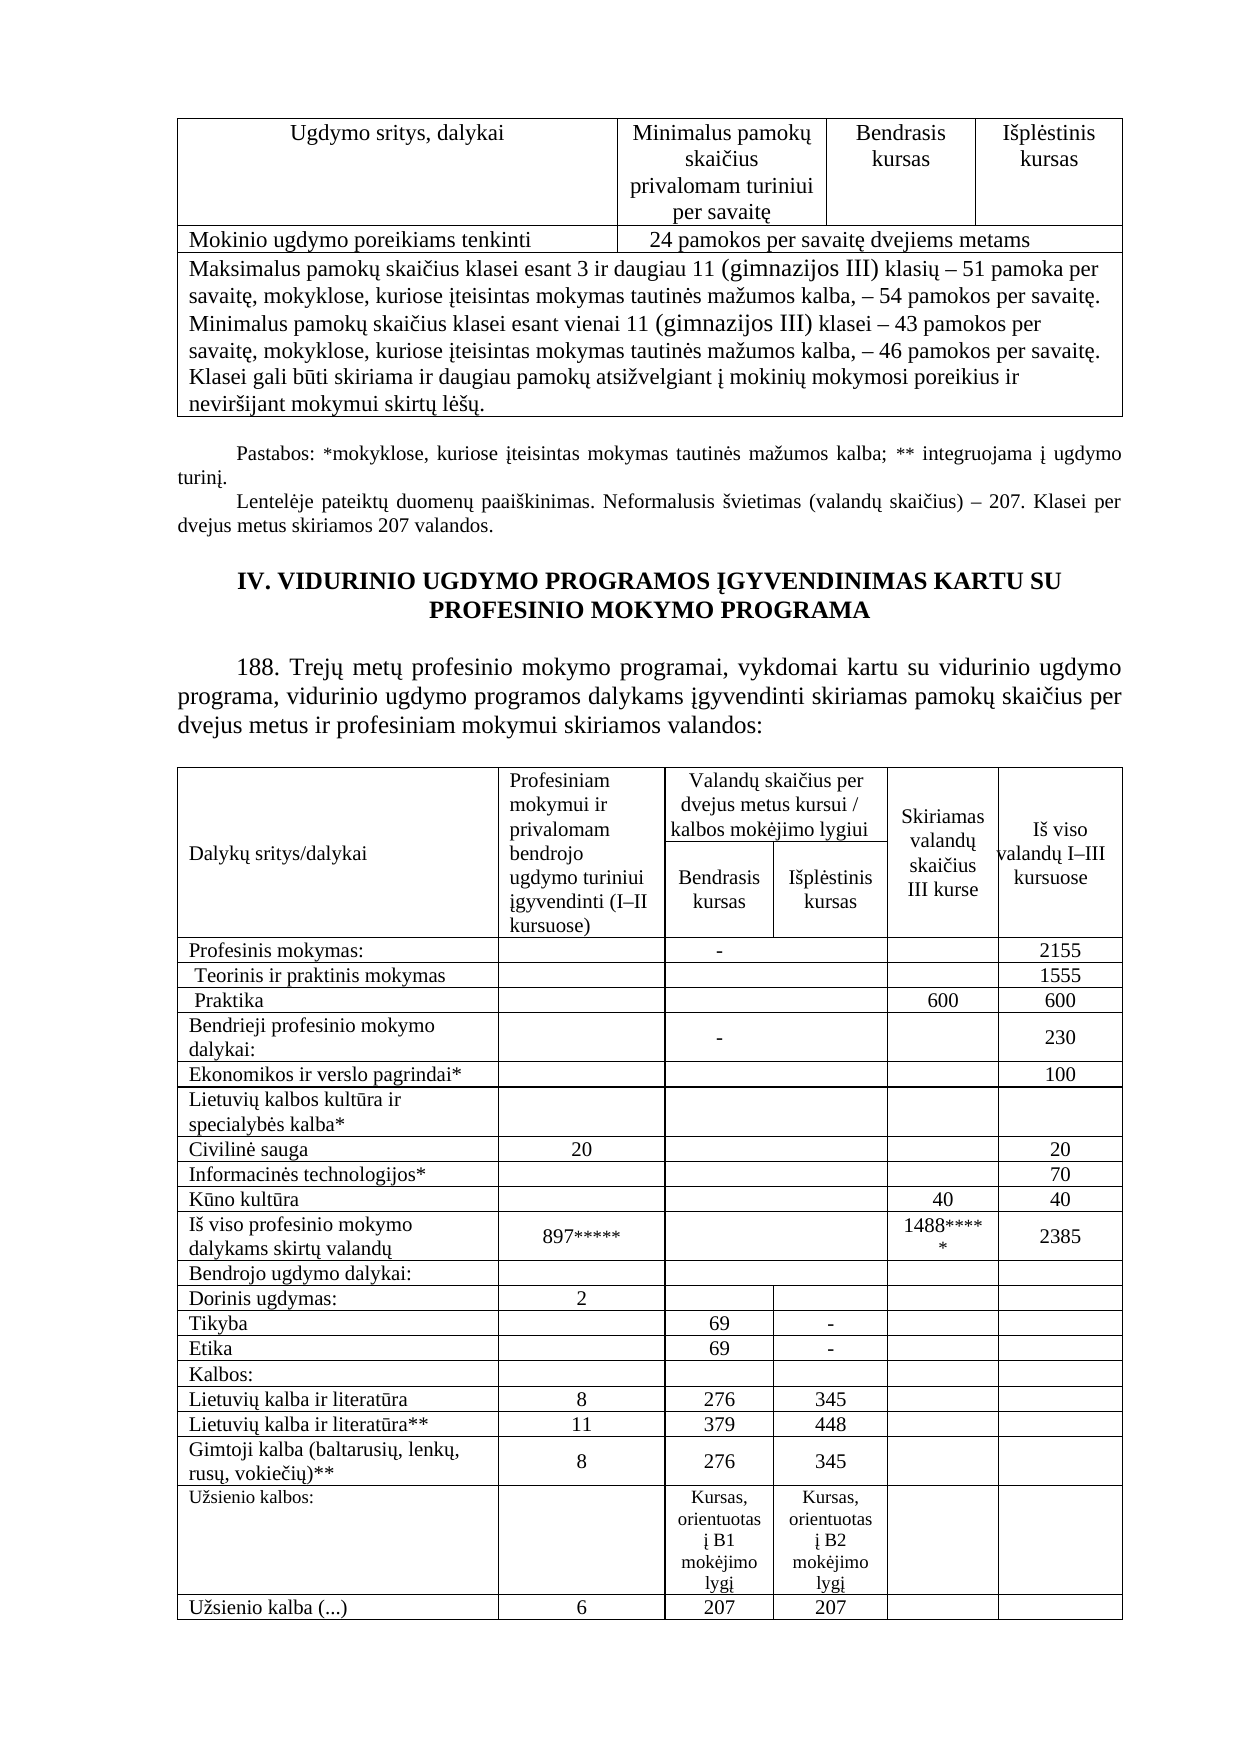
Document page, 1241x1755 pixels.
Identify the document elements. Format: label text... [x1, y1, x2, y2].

table_cell 2 [499, 1286, 664, 1310]
table_cell [774, 1286, 887, 1310]
table_header Skiriamas valandų skaičius III kurse [888, 768, 998, 937]
table_cell 2155 [999, 938, 1122, 962]
table_header Profesiniam mokymui ir privalomam bendrojo ugdymo turiniui įgyvendinti (I–II kursuose) [499, 768, 664, 937]
table_header Dalykų sritys/dalykai [178, 768, 498, 937]
table_cell [499, 963, 664, 987]
table_cell [888, 1088, 998, 1136]
table_cell [888, 1412, 998, 1436]
table_cell [499, 1013, 664, 1061]
table_cell Dorinis ugdymas: [178, 1286, 498, 1310]
table_cell [666, 1286, 773, 1310]
table_cell 8 [499, 1437, 664, 1485]
table_cell 40 [888, 1187, 998, 1211]
table_cell [1063, 226, 1088, 252]
table_cell [666, 988, 773, 1012]
table_cell Civilinė sauga [178, 1137, 498, 1161]
table_cell 69 [666, 1336, 773, 1360]
table_cell [888, 1361, 998, 1386]
table_cell [666, 1062, 773, 1086]
table_cell - [666, 1013, 773, 1061]
table_cell [499, 1261, 664, 1285]
table_cell [888, 1437, 998, 1485]
text 188. Trejų metų profesinio mokymo programai, vykdomai kartu su vidurinio ugdymo programa, vidurinio ugdymo programos dalykams įgyvendinti skiriamas pamokų skaičius per dvejus metus ir profesiniam mokymui skiriamos valandos: [177, 652, 1122, 738]
table_cell [666, 1212, 773, 1260]
table_cell [774, 1137, 887, 1161]
table_cell [774, 1212, 887, 1260]
table_cell [999, 1286, 1122, 1310]
table_cell [999, 1311, 1122, 1335]
table_cell 897***** [499, 1212, 664, 1260]
table_cell [999, 1088, 1122, 1136]
table_cell [774, 1013, 887, 1061]
table_cell [774, 963, 887, 987]
table_cell - [774, 1311, 887, 1335]
text IV. VIDURINIO UGDYMO PROGRAMOS ĮGYVENDINIMAS KARTU SU PROFESINIO MOKYMO PROGRAMA [177, 566, 1122, 623]
table_cell 448 [774, 1412, 887, 1436]
table_cell 100 [999, 1062, 1122, 1086]
table_cell [888, 1162, 998, 1186]
table_cell Profesinis mokymas: [178, 938, 498, 962]
table_cell Gimtoji kalba (baltarusių, lenkų, rusų, vokiečių)** [178, 1437, 498, 1485]
table_header Ugdymo sritys, dalykai [178, 119, 617, 224]
table_cell 345 [774, 1387, 887, 1411]
table_cell - [774, 1336, 887, 1360]
table_cell 207 [774, 1595, 887, 1619]
text Lentelėje pateiktų duomenų paaiškinimas. Neformalusis švietimas (valandų skaičius) – 207. Klasei per dvejus metus skiriamos 207 valandos. [177, 489, 1122, 537]
table_cell Bendrasis kursas [666, 842, 773, 937]
table_cell Bendrojo ugdymo dalykai: [178, 1261, 498, 1285]
table_cell [499, 1361, 664, 1386]
table_cell 20 [999, 1137, 1122, 1161]
table_cell Maksimalus pamokų skaičius klasei esant 3 ir daugiau 11 (gimnazijos III) klasių – 51 pamoka per savaitę, mokyklose, kuriose įteisintas mokymas tautinės mažumos kalba, – 54 pamokos per savaitę. Minimalus pamokų skaičius klasei esant vienai 11 (gimnazijos III) klasei – 43 pamokos per savaitę, mokyklose, kuriose įteisintas mokymas tautinės mažumos kalba, – 46 pamokos per savaitę. Klasei gali būti skiriama ir daugiau pamokų atsižvelgiant į mokinių mokymosi poreikius ir neviršijant mokymui skirtų lėšų. [178, 253, 1122, 416]
table_cell 69 [666, 1311, 773, 1335]
table_cell [666, 963, 773, 987]
table_cell Lietuvių kalbos kultūra ir specialybės kalba* [178, 1088, 498, 1136]
table_cell [774, 1261, 887, 1285]
table_cell Kursas, orientuotas į B1 mokėjimo lygį [666, 1486, 773, 1594]
table_cell 24 pamokos per savaitę dvejiems metams [618, 226, 1063, 252]
table_cell 1555 [999, 963, 1122, 987]
table_cell Praktika [178, 988, 498, 1012]
table_cell [888, 1062, 998, 1086]
table_header Valandų skaičius per dvejus metus kursui / kalbos mokėjimo lygiui [666, 768, 887, 841]
table_cell Kūno kultūra [178, 1187, 498, 1211]
text Pastabos: *mokyklose, kuriose įteisintas mokymas tautinės mažumos kalba; ** integruojama į ugdymo turinį. [177, 441, 1122, 489]
table_cell - [666, 938, 773, 962]
table_cell [774, 1162, 887, 1186]
table_cell 276 [666, 1437, 773, 1485]
table_cell 207 [666, 1595, 773, 1619]
table_cell Iš viso profesinio mokymo dalykams skirtų valandų [178, 1212, 498, 1260]
table_cell Etika [178, 1336, 498, 1360]
table_cell [1088, 226, 1122, 252]
table_cell [888, 1286, 998, 1310]
table_cell [888, 1486, 998, 1594]
table_cell 8 [499, 1387, 664, 1411]
table_cell 1488***** [888, 1212, 998, 1260]
table_cell 2385 [999, 1212, 1122, 1260]
table_cell [774, 1088, 887, 1136]
table_cell Informacinės technologijos* [178, 1162, 498, 1186]
table_header Išplėstinis kursas [976, 119, 1122, 224]
table_cell [888, 1137, 998, 1161]
table_cell [999, 1486, 1122, 1594]
table_cell [666, 1261, 773, 1285]
table_cell [888, 1595, 998, 1619]
table_cell Užsienio kalbos: [178, 1486, 498, 1594]
table_cell Bendrieji profesinio mokymo dalykai: [178, 1013, 498, 1061]
table_cell 600 [888, 988, 998, 1012]
table_cell [499, 1486, 664, 1594]
table_cell 600 [999, 988, 1122, 1012]
table_cell 40 [999, 1187, 1122, 1211]
table_cell [774, 938, 887, 962]
table_cell 6 [499, 1595, 664, 1619]
table_cell [499, 1336, 664, 1360]
table_cell [774, 1062, 887, 1086]
table_cell 379 [666, 1412, 773, 1436]
table_cell [499, 1187, 664, 1211]
table_cell Lietuvių kalba ir literatūra [178, 1387, 498, 1411]
table_cell [499, 1162, 664, 1186]
table_cell [888, 938, 998, 962]
table_cell Išplėstinis kursas [774, 842, 887, 937]
table_cell 11 [499, 1412, 664, 1436]
table_header Iš viso valandų I–III kursuose [999, 768, 1122, 937]
table_cell [666, 1137, 773, 1161]
table_cell [888, 963, 998, 987]
table_cell 70 [999, 1162, 1122, 1186]
table_cell [774, 1361, 887, 1386]
table_cell [999, 1361, 1122, 1386]
table_cell [999, 1412, 1122, 1436]
table_cell [499, 1088, 664, 1136]
table_cell [888, 1261, 998, 1285]
table_header Minimalus pamokų skaičius privalomam turiniui per savaitę [618, 119, 826, 224]
table_cell 345 [774, 1437, 887, 1485]
table_cell Mokinio ugdymo poreikiams tenkinti [178, 226, 617, 252]
table_cell Ekonomikos ir verslo pagrindai* [178, 1062, 498, 1086]
table_cell [499, 938, 664, 962]
table_cell Kursas, orientuotas į B2 mokėjimo lygį [774, 1486, 887, 1594]
table_cell [888, 1336, 998, 1360]
table_cell [499, 988, 664, 1012]
table_cell [888, 1013, 998, 1061]
table_cell [999, 1437, 1122, 1485]
table_cell [499, 1311, 664, 1335]
table_cell Užsienio kalba (...) [178, 1595, 498, 1619]
table_cell [499, 1062, 664, 1086]
table_cell Tikyba [178, 1311, 498, 1335]
table_cell [666, 1088, 773, 1136]
table_cell [999, 1336, 1122, 1360]
table_cell Lietuvių kalba ir literatūra** [178, 1412, 498, 1436]
table_cell [774, 988, 887, 1012]
table_cell [999, 1387, 1122, 1411]
table_cell [666, 1162, 773, 1186]
table_cell [999, 1595, 1122, 1619]
table_cell Kalbos: [178, 1361, 498, 1386]
table_cell [999, 1261, 1122, 1285]
table_cell [666, 1361, 773, 1386]
table_header Bendrasis kursas [827, 119, 975, 224]
table_cell 276 [666, 1387, 773, 1411]
table_cell 230 [999, 1013, 1122, 1061]
table_cell 20 [499, 1137, 664, 1161]
table_cell Teorinis ir praktinis mokymas [178, 963, 498, 987]
table_cell [774, 1187, 887, 1211]
table_cell [888, 1387, 998, 1411]
table_cell [666, 1187, 773, 1211]
table_cell [888, 1311, 998, 1335]
